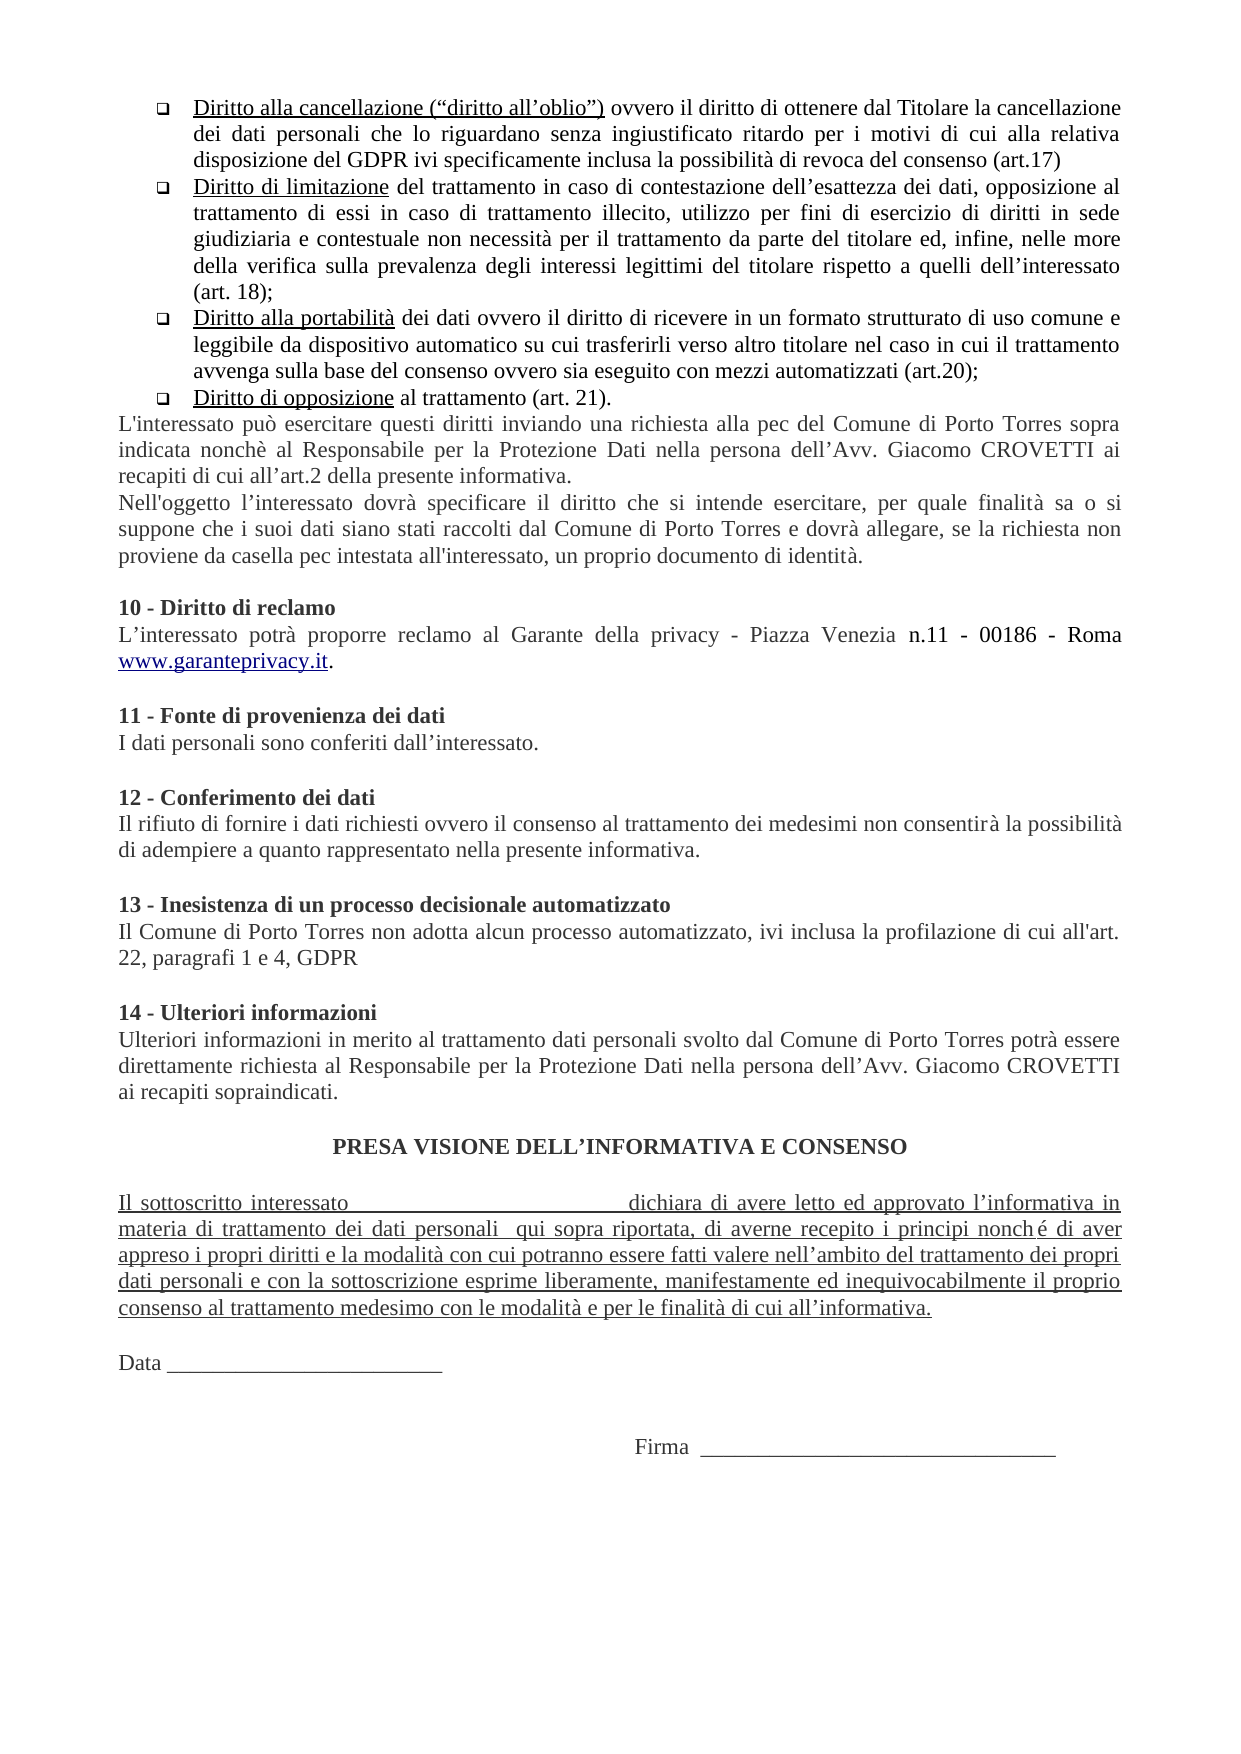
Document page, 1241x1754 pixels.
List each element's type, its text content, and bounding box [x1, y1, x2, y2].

text 12 - Conferimento dei dati [118, 784, 1122, 810]
text Firma _______________________________ [118, 1433, 1122, 1459]
text Nell'oggetto l’interessato dovrà specificare il diritto che si intende esercitare, per quale finalità sa o si suppone che i suoi dati siano stati raccolti dal Comune di Porto Torres e dovrà allegare, se la richiesta non proviene da casella pec intestata all'interessato, un proprio documento di identità. [118, 489, 1122, 568]
text 10 - Diritto di reclamo [118, 594, 1122, 621]
text PRESA VISIONE DELL’INFORMATIVA E CONSENSO [118, 1133, 1122, 1160]
text 13 - Inesistenza di un processo decisionale automatizzato [118, 891, 1122, 918]
text Il sottoscritto interessato _______________________ dichiara di avere letto ed approvato l’informativa in materia di trattamento dei dati personali qui sopra riportata, di averne recepito i principi nonché di aver appreso i propri diritti e la modalità con cui potranno essere fatti valere nell’ambito del trattamento dei propri dati personali e con la sottoscrizione esprime liberamente, manifestamente ed inequivocabilmente il proprio [118, 1188, 1122, 1290]
text 14 - Ulteriori informazioni [118, 999, 1122, 1026]
text 11 - Fonte di provenienza dei dati [118, 702, 1122, 728]
list Diritto di limitazione del trattamento in caso di contestazione dell’esattezza dei dati, opposizione al trattamento di essi in caso di trattamento illecito, utilizzo per fini di esercizio di diritti in sede giudiziaria e contestuale non necessità per il trattamento da parte del titolare ed, infine, nelle more della verifica sulla prevalenza degli interessi legittimi del titolare rispetto a quelli dell’interessato (art. 18); [156, 173, 1122, 304]
text I dati personali sono conferiti dall’interessato. [118, 728, 1122, 755]
list Diritto di opposizione al trattamento (art. 21). [156, 383, 1122, 410]
text Data ________________________ [118, 1349, 1122, 1375]
list Diritto alla portabilità dei dati ovvero il diritto di ricevere in un formato strutturato di uso comune e leggibile da dispositivo automatico su cui trasferirli verso altro titolare nel caso in cui il trattamento avvenga sulla base del consenso ovvero sia eseguito con mezzi automatizzati (art.20); [156, 304, 1122, 383]
list Diritto alla cancellazione (“diritto all’oblio”) ovvero il diritto di ottenere dal Titolare la cancellazione dei dati personali che lo riguardano senza ingiustificato ritardo per i motivi di cui alla relativa disposizione del GDPR ivi specificamente inclusa la possibilità di revoca del consenso (art.17) [156, 94, 1122, 173]
text L’interessato potrà proporre reclamo al Garante della privacy - Piazza Venezia n.11 - 00186 - Roma www.garanteprivacy.it. [118, 621, 1122, 673]
text Il rifiuto di fornire i dati richiesti ovvero il consenso al trattamento dei medesimi non consentirà la possibilità di adempiere a quanto rappresentato nella presente informativa. [118, 810, 1122, 863]
text consenso al trattamento medesimo con le modalità e per le finalità di cui all’informativa. [118, 1292, 1122, 1320]
text L'interessato può esercitare questi diritti inviando una richiesta alla pec del Comune di Porto Torres sopra indicata nonchè al Responsabile per la Protezione Dati nella persona dell’Avv. Giacomo CROVETTI ai recapiti di cui all’art.2 della presente informativa. [118, 410, 1122, 489]
text Ulteriori informazioni in merito al trattamento dati personali svolto dal Comune di Porto Torres potrà essere direttamente richiesta al Responsabile per la Protezione Dati nella persona dell’Avv. Giacomo CROVETTI ai recapiti sopraindicati. [118, 1026, 1122, 1105]
text Il Comune di Porto Torres non adotta alcun processo automatizzato, ivi inclusa la profilazione di cui all'art. 22, paragrafi 1 e 4, GDPR [118, 918, 1122, 971]
